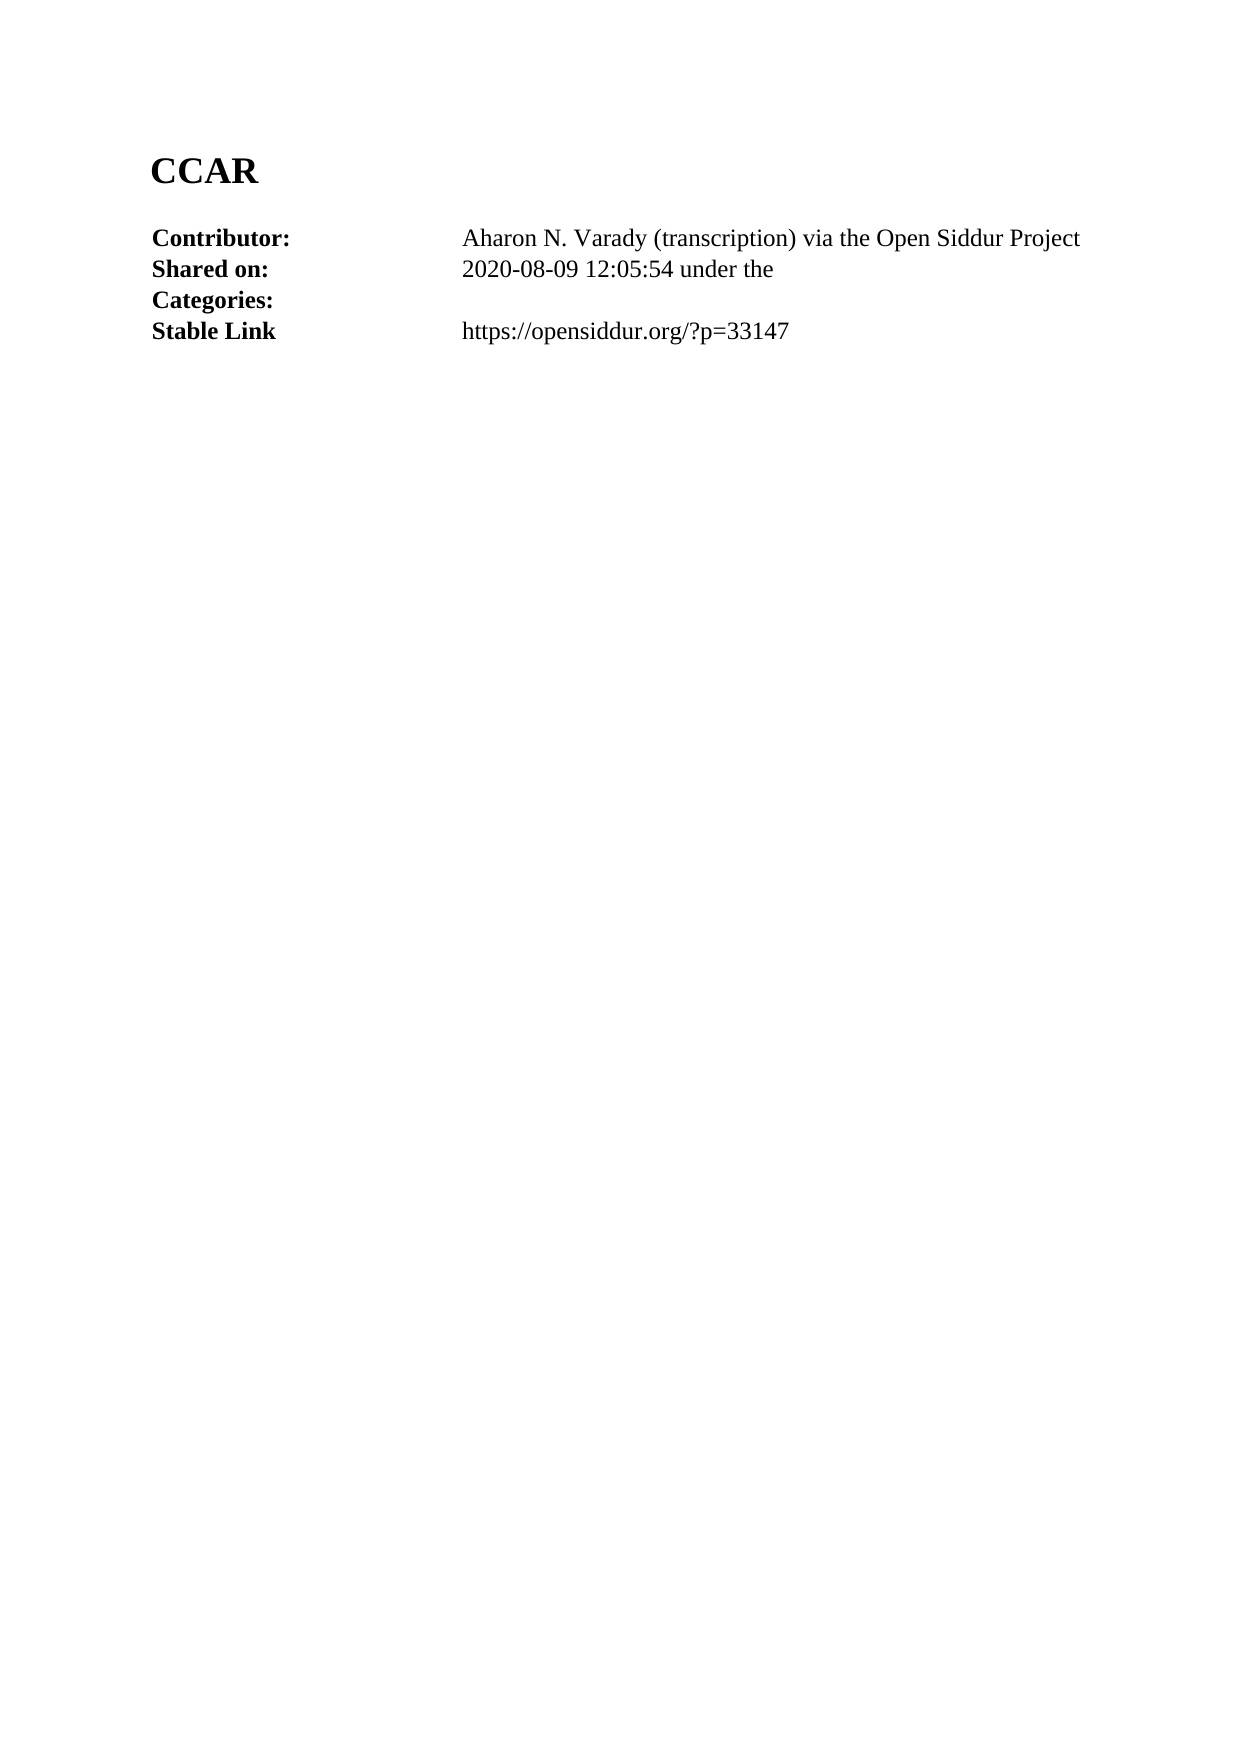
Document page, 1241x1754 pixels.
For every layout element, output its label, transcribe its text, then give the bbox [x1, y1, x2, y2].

table_cell Stable Link [150, 315, 460, 346]
table_cell Categories: [150, 284, 460, 315]
table_header Contributor: [150, 223, 460, 253]
table_cell [460, 284, 1090, 315]
table_header Aharon N. Varady (transcription) via the Open Siddur Project [460, 223, 1090, 253]
table_cell Shared on: [150, 254, 460, 284]
table_cell 2020-08-09 12:05:54 under the [460, 254, 1090, 284]
subtitle CCAR [150, 150, 1090, 192]
table_cell https://opensiddur.org/?p=33147 [460, 315, 1090, 346]
